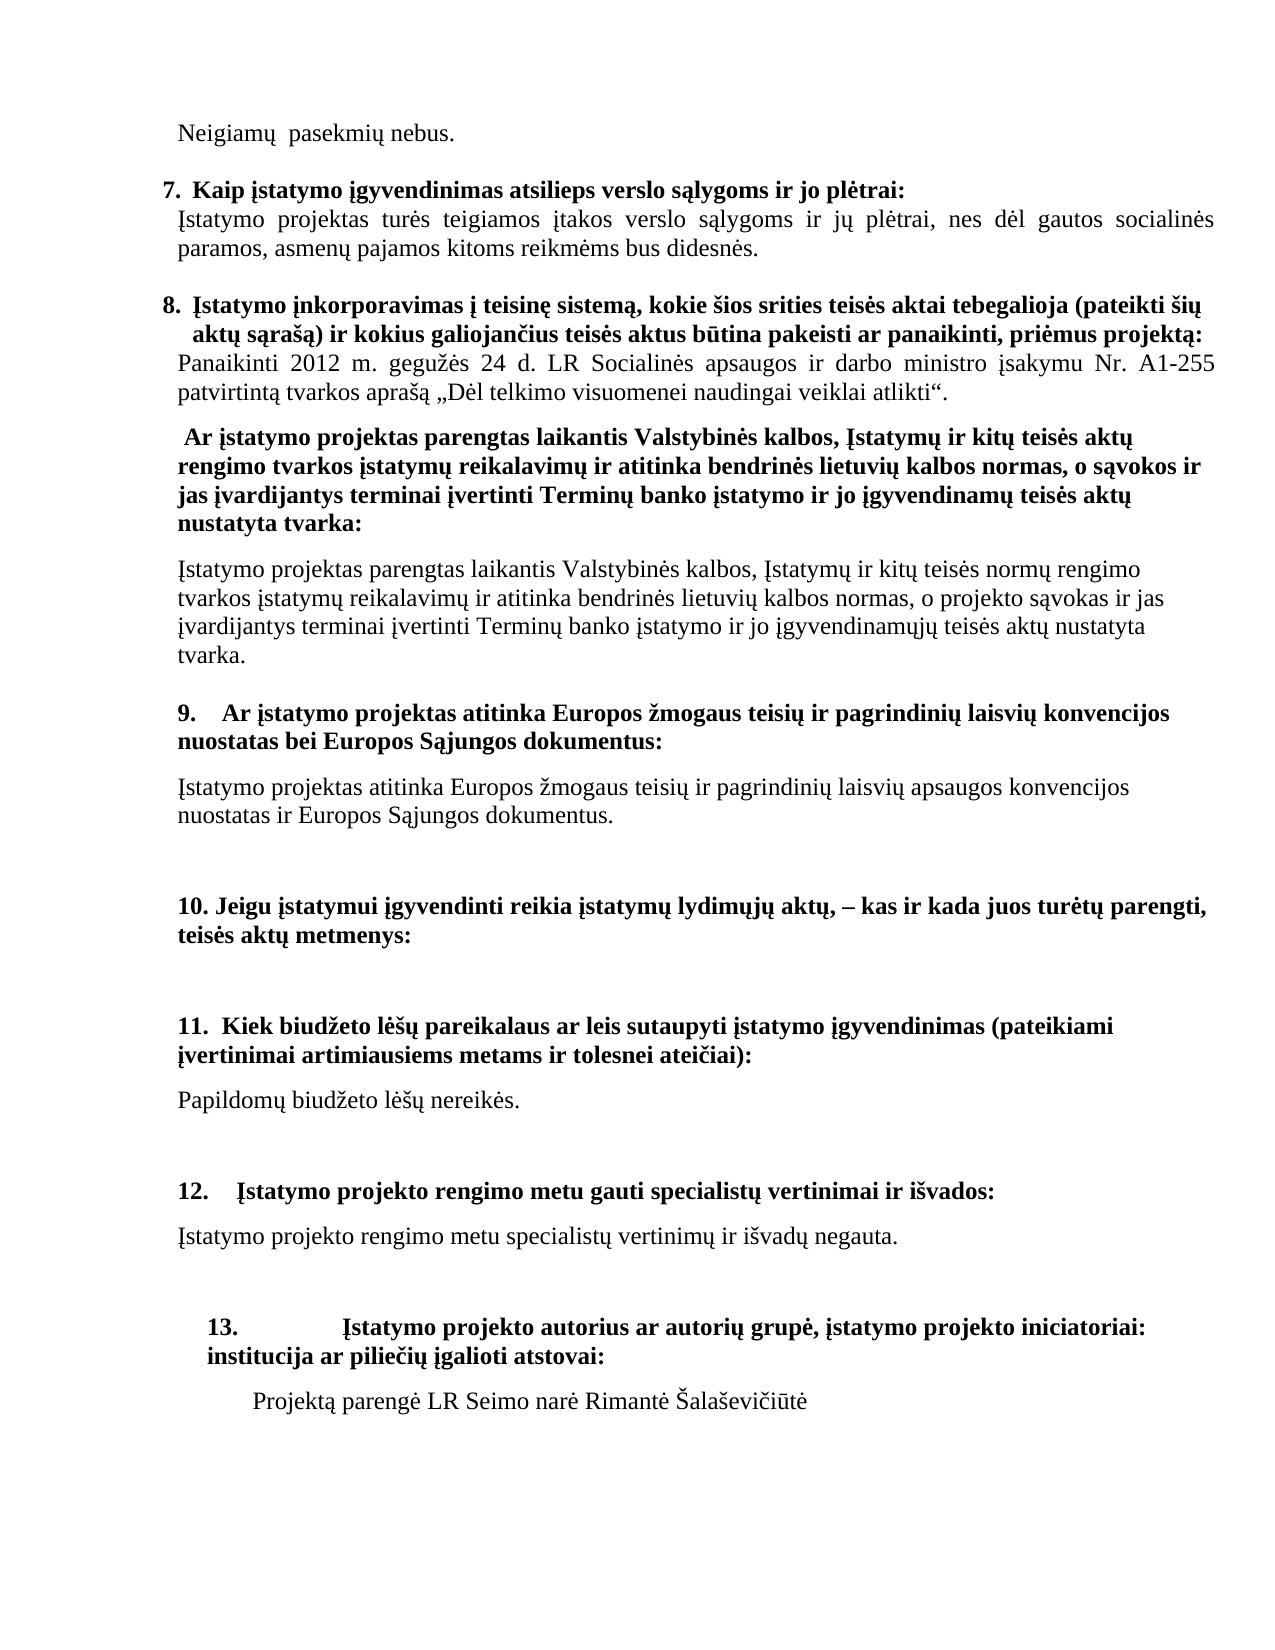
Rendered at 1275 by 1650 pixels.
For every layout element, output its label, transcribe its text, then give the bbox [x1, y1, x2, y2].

list Ar įstatymo projektas atitinka Europos žmogaus teisių ir pagrindinių laisvių konvencijos nuostatas bei Europos Sąjungos dokumentus: [177, 698, 1216, 755]
list Įstatymo projektas atitinka Europos žmogaus teisių ir pagrindinių laisvių apsaugos konvencijos nuostatas ir Europos Sąjungos dokumentus. [177, 772, 1216, 829]
list Projektą parengė LR Seimo narė Rimantė Šalaševičiūtė [252, 1386, 1216, 1415]
list Kiek biudžeto lėšų pareikalaus ar leis sutaupyti įstatymo įgyvendinimas (pateikiami įvertinimai artimiausiems metams ir tolesnei ateičiai): [177, 1011, 1216, 1068]
text Ar įstatymo projektas parengtas laikantis Valstybinės kalbos, Įstatymų ir kitų teisės aktų rengimo tvarkos įstatymų reikalavimų ir atitinka bendrinės lietuvių kalbos normas, o sąvokos ir jas įvardijantys terminai įvertinti Terminų banko įstatymo ir jo įgyvendinamų teisės aktų nustatyta tvarka: [177, 422, 1216, 537]
text Įstatymo projektas parengtas laikantis Valstybinės kalbos, Įstatymų ir kitų teisės normų rengimo tvarkos įstatymų reikalavimų ir atitinka bendrinės lietuvių kalbos normas, o projekto sąvokas ir jas įvardijantys terminai įvertinti Terminų banko įstatymo ir jo įgyvendinamųjų teisės aktų nustatyta tvarka. [177, 554, 1216, 669]
list Įstatymo projekto rengimo metu gauti specialistų vertinimai ir išvados: [177, 1176, 1216, 1205]
list Įstatymo įnkorporavimas į teisinę sistemą, kokie šios srities teisės aktai tebegalioja (pateikti šių aktų sąrašą) ir kokius galiojančius teisės aktus būtina pakeisti ar panaikinti, priėmus projektą: [162, 291, 1216, 348]
list Papildomų biudžeto lėšų nereikės. [177, 1085, 1216, 1114]
list Jeigu įstatymui įgyvendinti reikia įstatymų lydimųjų aktų, – kas ir kada juos turėtų parengti, teisės aktų metmenys: [177, 891, 1216, 949]
list Kaip įstatymo įgyvendinimas atsilieps verslo sąlygoms ir jo plėtrai: [162, 176, 1216, 204]
text Įstatymo projekto rengimo metu specialistų vertinimų ir išvadų negauta. [177, 1221, 1216, 1250]
text Įstatymo projektas turės teigiamos įtakos verslo sąlygoms ir jų plėtrai, nes dėl gautos socialinės paramos, asmenų pajamos kitoms reikmėms bus didesnės. [177, 204, 1216, 262]
text Neigiamų pasekmių nebus. [177, 118, 1216, 147]
list Įstatymo projekto autorius ar autorių grupė, įstatymo projekto iniciatoriai: institucija ar piliečių įgalioti atstovai: [207, 1312, 1216, 1370]
text Panaikinti 2012 m. gegužės 24 d. LR Socialinės apsaugos ir darbo ministro įsakymu Nr. A1-255 patvirtintą tvarkos aprašą „Dėl telkimo visuomenei naudingai veiklai atlikti“. [177, 348, 1216, 406]
